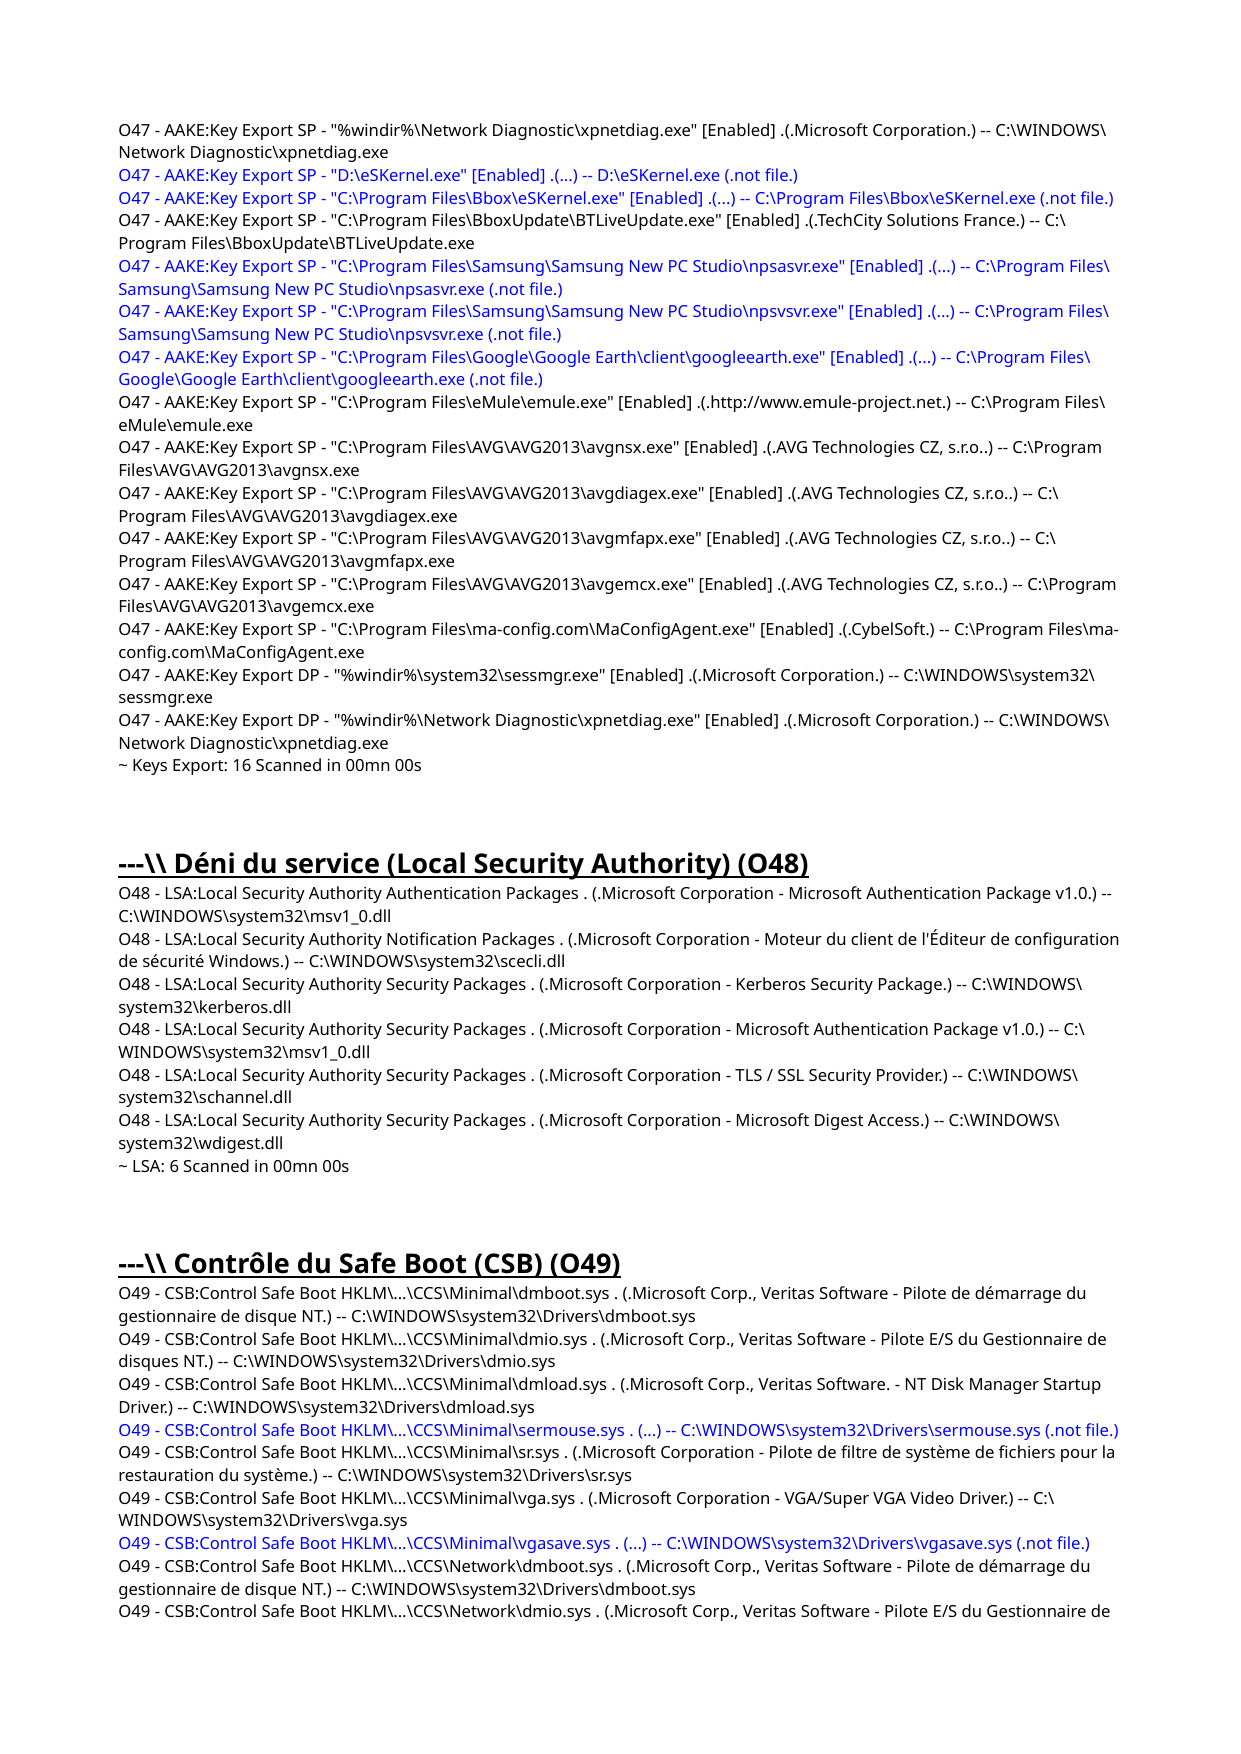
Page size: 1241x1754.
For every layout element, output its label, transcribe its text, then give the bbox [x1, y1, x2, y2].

text O49 - CSB:Control Safe Boot HKLM\...\CCS\Network\dmio.sys . (.Microsoft Corp., Veritas Software - Pilote E/S du Gestionnaire de [118, 1600, 1122, 1622]
text O47 - AAKE:Key Export SP - "C:\Program Files\AVG\AVG2013\avgemcx.exe" [Enabled] .(.AVG Technologies CZ, s.r.o..) -- C:\Program Files\AVG\AVG2013\avgemcx.exe [118, 572, 1122, 618]
text O49 - CSB:Control Safe Boot HKLM\...\CCS\Network\dmboot.sys . (.Microsoft Corp., Veritas Software - Pilote de démarrage du gestionnaire de disque NT.) -- C:\WINDOWS\system32\Drivers\dmboot.sys [118, 1554, 1122, 1600]
text O47 - AAKE:Key Export SP - "C:\Program Files\ma-config.com\MaConfigAgent.exe" [Enabled] .(.CybelSoft.) -- C:\Program Files\ma-config.com\MaConfigAgent.exe [118, 618, 1122, 663]
text O49 - CSB:Control Safe Boot HKLM\...\CCS\Minimal\dmboot.sys . (.Microsoft Corp., Veritas Software - Pilote de démarrage du gestionnaire de disque NT.) -- C:\WINDOWS\system32\Drivers\dmboot.sys [118, 1282, 1122, 1327]
text O48 - LSA:Local Security Authority Security Packages . (.Microsoft Corporation - Microsoft Authentication Package v1.0.) -- C:\WINDOWS\system32\msv1_0.dll [118, 1018, 1122, 1063]
text O49 - CSB:Control Safe Boot HKLM\...\CCS\Minimal\dmio.sys . (.Microsoft Corp., Veritas Software - Pilote E/S du Gestionnaire de disques NT.) -- C:\WINDOWS\system32\Drivers\dmio.sys [118, 1327, 1122, 1373]
text O49 - CSB:Control Safe Boot HKLM\...\CCS\Minimal\sermouse.sys . (...) -- C:\WINDOWS\system32\Drivers\sermouse.sys (.not file.) [118, 1418, 1122, 1441]
text O47 - AAKE:Key Export SP - "C:\Program Files\AVG\AVG2013\avgmfapx.exe" [Enabled] .(.AVG Technologies CZ, s.r.o..) -- C:\Program Files\AVG\AVG2013\avgmfapx.exe [118, 527, 1122, 572]
text O48 - LSA:Local Security Authority Security Packages . (.Microsoft Corporation - TLS / SSL Security Provider.) -- C:\WINDOWS\system32\schannel.dll [118, 1063, 1122, 1109]
text O49 - CSB:Control Safe Boot HKLM\...\CCS\Minimal\vga.sys . (.Microsoft Corporation - VGA/Super VGA Video Driver.) -- C:\WINDOWS\system32\Drivers\vga.sys [118, 1486, 1122, 1532]
text O47 - AAKE:Key Export SP - "C:\Program Files\AVG\AVG2013\avgdiagex.exe" [Enabled] .(.AVG Technologies CZ, s.r.o..) -- C:\Program Files\AVG\AVG2013\avgdiagex.exe [118, 481, 1122, 527]
text O47 - AAKE:Key Export DP - "%windir%\Network Diagnostic\xpnetdiag.exe" [Enabled] .(.Microsoft Corporation.) -- C:\WINDOWS\Network Diagnostic\xpnetdiag.exe [118, 708, 1122, 754]
text O47 - AAKE:Key Export SP - "C:\Program Files\Samsung\Samsung New PC Studio\npsvsvr.exe" [Enabled] .(...) -- C:\Program Files\Samsung\Samsung New PC Studio\npsvsvr.exe (.not file.) [118, 300, 1122, 345]
text O47 - AAKE:Key Export DP - "%windir%\system32\sessmgr.exe" [Enabled] .(.Microsoft Corporation.) -- C:\WINDOWS\system32\sessmgr.exe [118, 663, 1122, 708]
text O47 - AAKE:Key Export SP - "C:\Program Files\Google\Google Earth\client\googleearth.exe" [Enabled] .(...) -- C:\Program Files\Google\Google Earth\client\googleearth.exe (.not file.) [118, 345, 1122, 391]
text O49 - CSB:Control Safe Boot HKLM\...\CCS\Minimal\dmload.sys . (.Microsoft Corp., Veritas Software. - NT Disk Manager Startup Driver.) -- C:\WINDOWS\system32\Drivers\dmload.sys [118, 1373, 1122, 1418]
text ~ LSA: 6 Scanned in 00mn 00s [118, 1154, 1122, 1177]
text ---\\ Déni du service (Local Security Authority) (O48) [118, 845, 1122, 882]
text O48 - LSA:Local Security Authority Security Packages . (.Microsoft Corporation - Microsoft Digest Access.) -- C:\WINDOWS\system32\wdigest.dll [118, 1109, 1122, 1154]
text O49 - CSB:Control Safe Boot HKLM\...\CCS\Minimal\vgasave.sys . (...) -- C:\WINDOWS\system32\Drivers\vgasave.sys (.not file.) [118, 1532, 1122, 1554]
text O48 - LSA:Local Security Authority Security Packages . (.Microsoft Corporation - Kerberos Security Package.) -- C:\WINDOWS\system32\kerberos.dll [118, 972, 1122, 1018]
text O47 - AAKE:Key Export SP - "C:\Program Files\BboxUpdate\BTLiveUpdate.exe" [Enabled] .(.TechCity Solutions France.) -- C:\Program Files\BboxUpdate\BTLiveUpdate.exe [118, 209, 1122, 254]
text ~ Keys Export: 16 Scanned in 00mn 00s [118, 754, 1122, 777]
text O47 - AAKE:Key Export SP - "C:\Program Files\Bbox\eSKernel.exe" [Enabled] .(...) -- C:\Program Files\Bbox\eSKernel.exe (.not file.) [118, 186, 1122, 209]
text O47 - AAKE:Key Export SP - "%windir%\Network Diagnostic\xpnetdiag.exe" [Enabled] .(.Microsoft Corporation.) -- C:\WINDOWS\Network Diagnostic\xpnetdiag.exe [118, 118, 1122, 163]
text O49 - CSB:Control Safe Boot HKLM\...\CCS\Minimal\sr.sys . (.Microsoft Corporation - Pilote de filtre de système de fichiers pour la restauration du système.) -- C:\WINDOWS\system32\Drivers\sr.sys [118, 1441, 1122, 1486]
text O48 - LSA:Local Security Authority Notification Packages . (.Microsoft Corporation - Moteur du client de l'Éditeur de configuration de sécurité Windows.) -- C:\WINDOWS\system32\scecli.dll [118, 927, 1122, 972]
text O47 - AAKE:Key Export SP - "C:\Program Files\AVG\AVG2013\avgnsx.exe" [Enabled] .(.AVG Technologies CZ, s.r.o..) -- C:\Program Files\AVG\AVG2013\avgnsx.exe [118, 436, 1122, 481]
text ---\\ Contrôle du Safe Boot (CSB) (O49) [118, 1245, 1122, 1282]
text O47 - AAKE:Key Export SP - "C:\Program Files\eMule\emule.exe" [Enabled] .(.http://www.emule-project.net.) -- C:\Program Files\eMule\emule.exe [118, 391, 1122, 436]
text O48 - LSA:Local Security Authority Authentication Packages . (.Microsoft Corporation - Microsoft Authentication Package v1.0.) -- C:\WINDOWS\system32\msv1_0.dll [118, 882, 1122, 927]
text O47 - AAKE:Key Export SP - "D:\eSKernel.exe" [Enabled] .(...) -- D:\eSKernel.exe (.not file.) [118, 163, 1122, 186]
text O47 - AAKE:Key Export SP - "C:\Program Files\Samsung\Samsung New PC Studio\npsasvr.exe" [Enabled] .(...) -- C:\Program Files\Samsung\Samsung New PC Studio\npsasvr.exe (.not file.) [118, 254, 1122, 300]
